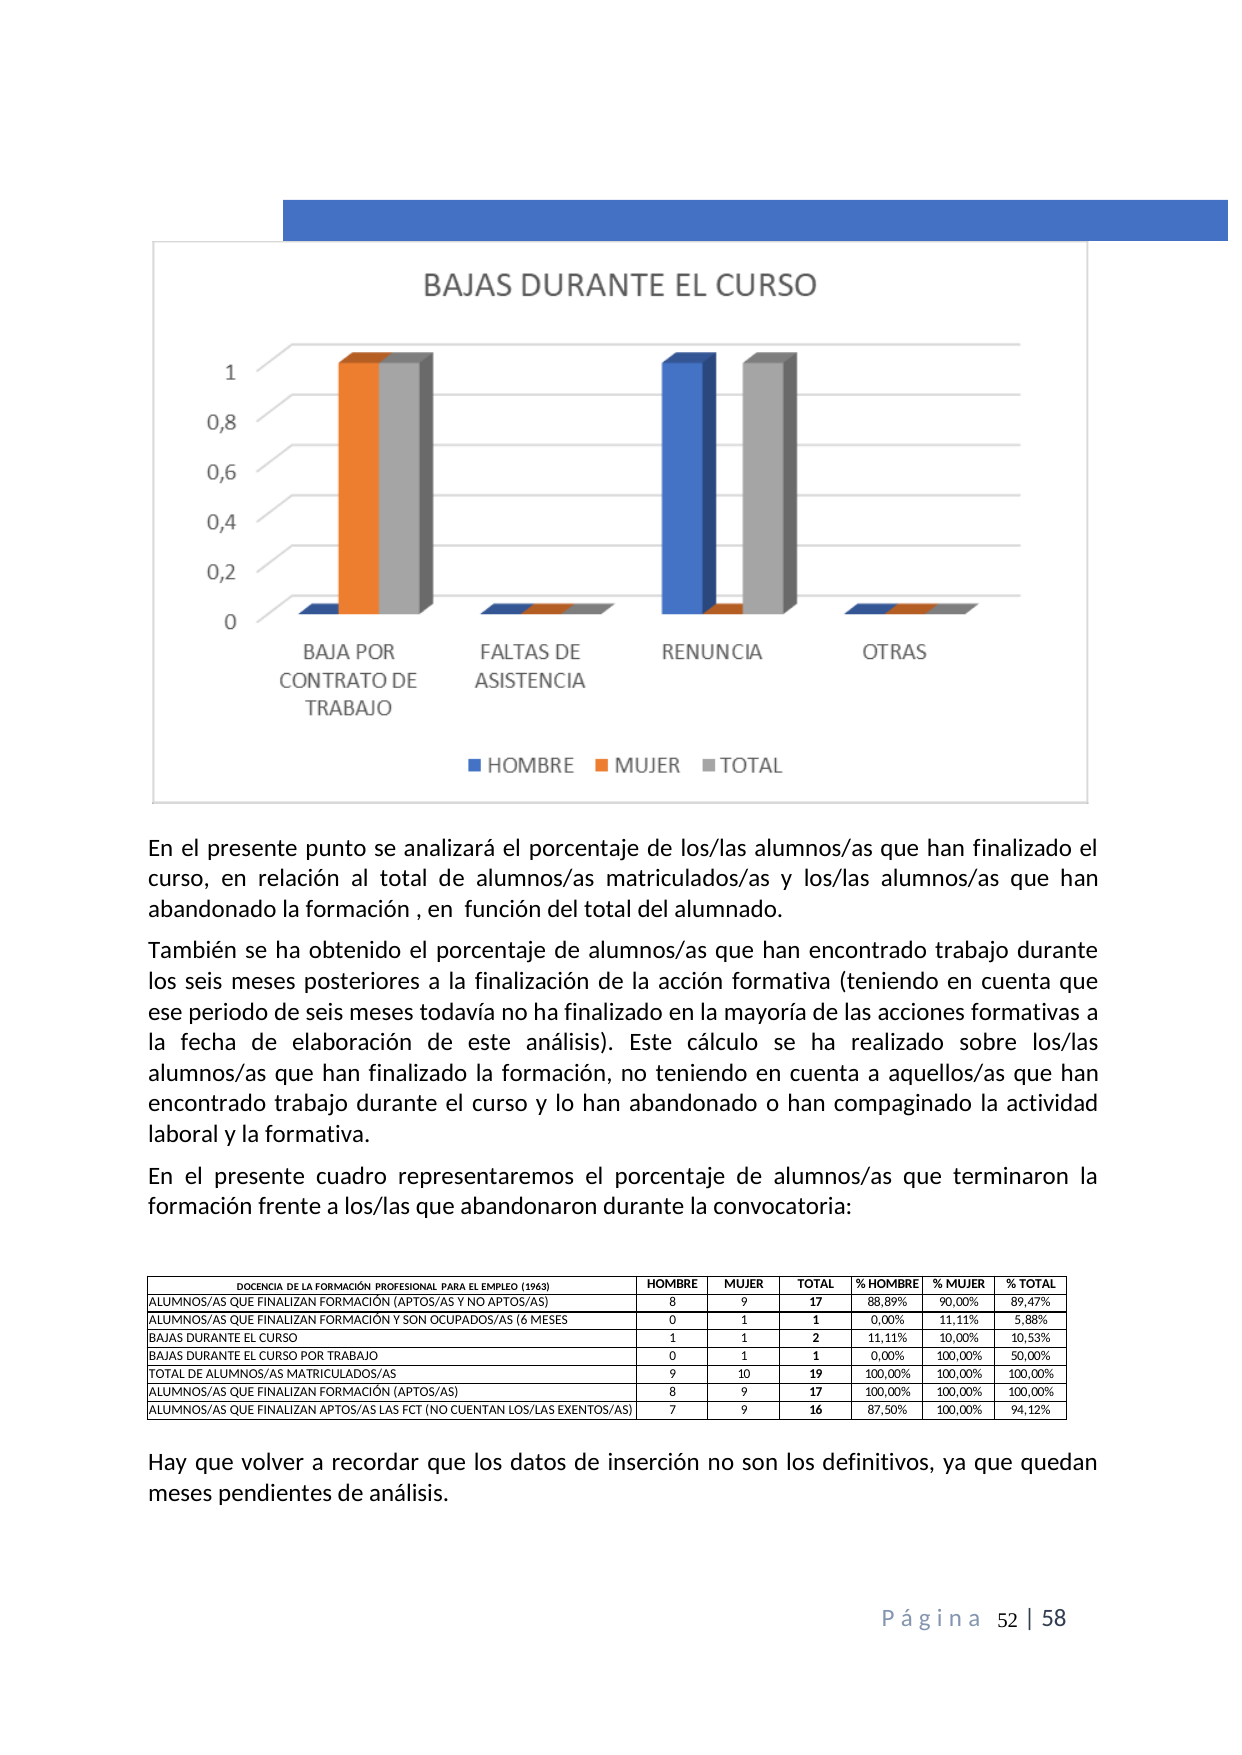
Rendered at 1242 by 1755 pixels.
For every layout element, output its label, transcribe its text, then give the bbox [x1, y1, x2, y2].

table_cell 1 [780, 1348, 851, 1365]
table_cell 100,00% [995, 1384, 1066, 1401]
table_cell ALUMNOS/AS QUE FINALIZAN FORMACIÓN (APTOS/AS) [148, 1384, 636, 1401]
table_cell 16 [780, 1402, 851, 1419]
table_cell 0,00% [852, 1313, 922, 1329]
table_cell 100,00% [923, 1402, 994, 1419]
table_cell 10,53% [995, 1330, 1066, 1347]
table_cell 1 [708, 1330, 779, 1347]
table_cell 100,00% [923, 1366, 994, 1383]
table_cell BAJAS DURANTE EL CURSO [148, 1330, 636, 1347]
table_cell 19 [780, 1366, 851, 1383]
table_cell 0 [637, 1348, 707, 1365]
table_cell 9 [708, 1402, 779, 1419]
table_cell 100,00% [852, 1384, 922, 1401]
table_header % HOMBRE [852, 1277, 922, 1293]
table_cell ALUMNOS/AS QUE FINALIZAN APTOS/AS LAS FCT (NO CUENTAN LOS/LAS EXENTOS/AS) [148, 1402, 636, 1419]
text En el presente punto se analizará el porcentaje de los/las alumnos/as que han finalizado el curso, en relación al total de alumnos/as matriculados/as y los/las alumnos/as que han abandonado la formación , en función del total del alumnado. [148, 832, 1099, 923]
table_cell 100,00% [995, 1366, 1066, 1383]
table_header TOTAL [780, 1277, 851, 1293]
table_cell 100,00% [923, 1348, 994, 1365]
table_header HOMBRE [637, 1277, 707, 1293]
table_cell 8 [637, 1295, 707, 1311]
table_cell 8 [637, 1384, 707, 1401]
table_cell 90,00% [923, 1295, 994, 1311]
table_header DOCENCIA DE LA FORMACIÓN PROFESIONAL PARA EL EMPLEO (1963) [148, 1277, 636, 1293]
table_cell 1 [780, 1313, 851, 1329]
table_cell 100,00% [923, 1384, 994, 1401]
table_cell 94,12% [995, 1402, 1066, 1419]
table_cell 5,88% [995, 1313, 1066, 1329]
table_cell ALUMNOS/AS QUE FINALIZAN FORMACIÓN (APTOS/AS Y NO APTOS/AS) [148, 1295, 636, 1311]
table_cell ALUMNOS/AS QUE FINALIZAN FORMACIÓN Y SON OCUPADOS/AS (6 MESES POSTERIORES [148, 1313, 636, 1329]
text En el presente cuadro representaremos el porcentaje de alumnos/as que terminaron la formación frente a los/las que abandonaron durante la convocatoria: [148, 1160, 1098, 1221]
table_cell 1 [637, 1330, 707, 1347]
table_cell 50,00% [995, 1348, 1066, 1365]
table_header MUJER [708, 1277, 779, 1293]
text También se ha obtenido el porcentaje de alumnos/as que han encontrado trabajo durante los seis meses posteriores a la finalización de la acción formativa (teniendo en cuenta que ese periodo de seis meses todavía no ha finalizado en la mayoría de las acciones formativas a la fecha de elaboración de este análisis). Este cálculo se ha realizado sobre los/las alumnos/as que han finalizado la formación, no teniendo en cuenta a aquellos/as que han encontrado trabajo durante el curso y lo han abandonado o han compaginado la actividad laboral y la formativa. [148, 935, 1099, 1148]
table_cell TOTAL DE ALUMNOS/AS MATRICULADOS/AS [148, 1366, 636, 1383]
table_cell 0 [637, 1313, 707, 1329]
table_cell 9 [637, 1366, 707, 1383]
table_cell 11,11% [852, 1330, 922, 1347]
table_header % MUJER [923, 1277, 994, 1293]
table_cell 11,11% [923, 1313, 994, 1329]
table_header % TOTAL [995, 1277, 1066, 1293]
table_cell 0,00% [852, 1348, 922, 1365]
table_cell 9 [708, 1384, 779, 1401]
table_cell 2 [780, 1330, 851, 1347]
table_cell 9 [708, 1295, 779, 1311]
table_cell BAJAS DURANTE EL CURSO POR TRABAJO [148, 1348, 636, 1365]
table_cell 88,89% [852, 1295, 922, 1311]
table_cell 100,00% [852, 1366, 922, 1383]
table_cell 10,00% [923, 1330, 994, 1347]
table_cell 1 [708, 1348, 779, 1365]
table_cell 17 [780, 1295, 851, 1311]
text Hay que volver a recordar que los datos de inserción no son los definitivos, ya que quedan meses pendientes de análisis. [148, 1446, 1098, 1507]
table_cell 89,47% [995, 1295, 1066, 1311]
table_cell 1 [708, 1313, 779, 1329]
table_cell 10 [708, 1366, 779, 1383]
table_cell 87,50% [852, 1402, 922, 1419]
table_cell 17 [780, 1384, 851, 1401]
table_cell 7 [637, 1402, 707, 1419]
